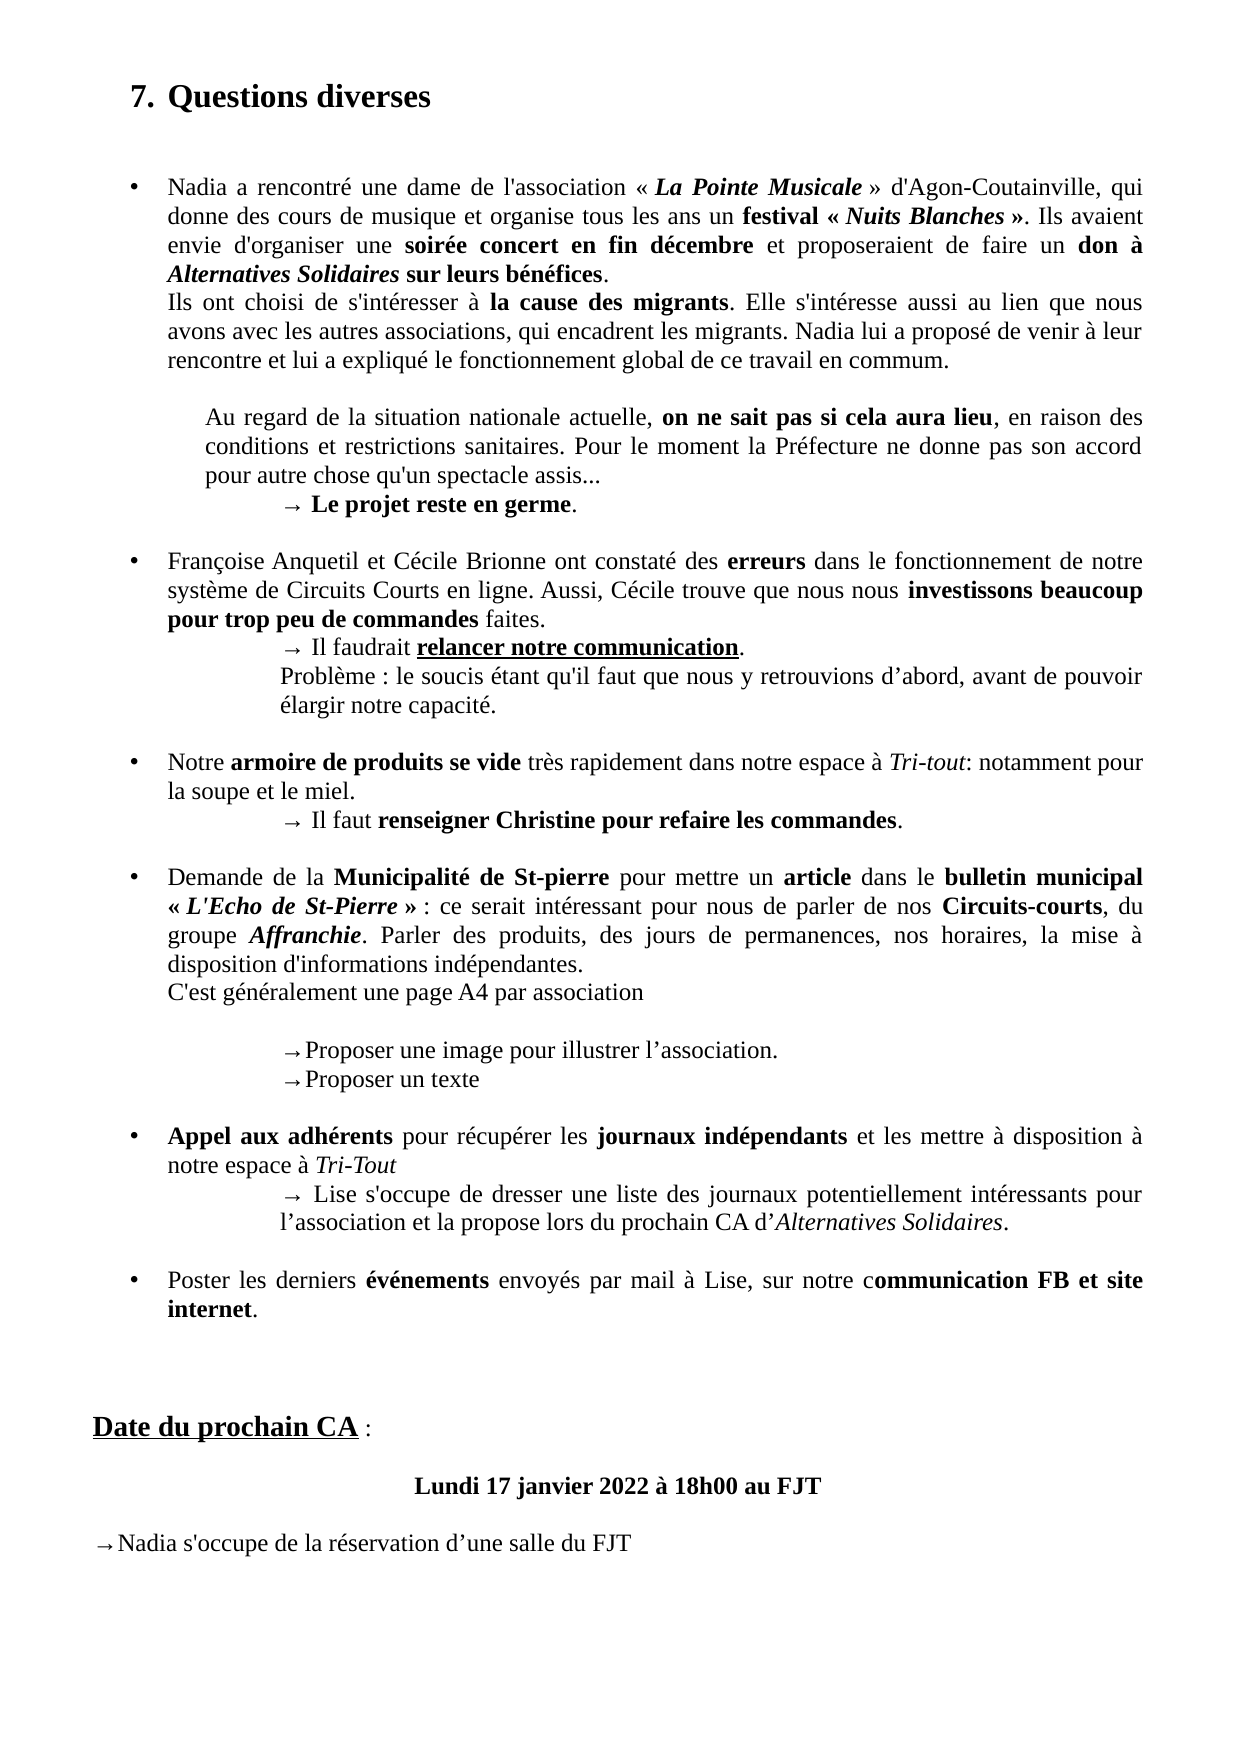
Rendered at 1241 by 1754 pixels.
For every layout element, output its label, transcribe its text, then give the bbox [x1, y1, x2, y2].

list Nadia a rencontré une dame de l'association « La Pointe Musicale » d'Agon-Coutainville, qui donne des cours de musique et organise tous les ans un festival « Nuits Blanches ». Ils avaient envie d'organiser une soirée concert en fin décembre et proposeraient de faire un don à Alternatives Solidaires sur leurs bénéfices. [130, 172, 1143, 287]
list Demande de la Municipalité de St-pierre pour mettre un article dans le bulletin municipal « L'Echo de St-Pierre » : ce serait intéressant pour nous de parler de nos Circuits-courts, du groupe Affranchie. Parler des produits, des jours de permanences, nos horaires, la mise à disposition d'informations indépendantes. [130, 862, 1143, 977]
list Au regard de la situation nationale actuelle, on ne sait pas si cela aura lieu, en raison des conditions et restrictions sanitaires. Pour le moment la Préfecture ne donne pas son accord pour autre chose qu'un spectacle assis... [167, 402, 1143, 489]
list → Il faudrait relancer notre communication. [242, 632, 1143, 661]
list Appel aux adhérents pour récupérer les journaux indépendants et les mettre à disposition à notre espace à Tri-Tout [130, 1121, 1143, 1179]
list Françoise Anquetil et Cécile Brionne ont constaté des erreurs dans le fonctionnement de notre système de Circuits Courts en ligne. Aussi, Cécile trouve que nous nous investissons beaucoup pour trop peu de commandes faites. [130, 546, 1143, 632]
list Problème : le soucis étant qu'il faut que nous y retrouvions d’abord, avant de pouvoir élargir notre capacité. [242, 661, 1143, 719]
list →Proposer un texte [242, 1064, 1143, 1092]
text Lundi 17 janvier 2022 à 18h00 au FJT [92, 1471, 1143, 1500]
list Ils ont choisi de s'intéresser à la cause des migrants. Elle s'intéresse aussi au lien que nous avons avec les autres associations, qui encadrent les migrants. Nadia lui a proposé de venir à leur rencontre et lui a expliqué le fonctionnement global de ce travail en commum. [130, 287, 1143, 374]
list Questions diverses [130, 77, 1143, 115]
list → Le projet reste en germe. [242, 489, 1143, 517]
list Poster les derniers événements envoyés par mail à Lise, sur notre communication FB et site internet. [130, 1265, 1143, 1322]
list C'est généralement une page A4 par association [130, 977, 1143, 1006]
text Date du prochain CA : [92, 1409, 1143, 1442]
list Notre armoire de produits se vide très rapidement dans notre espace à Tri-tout: notamment pour la soupe et le miel. [130, 747, 1143, 805]
list →Proposer une image pour illustrer l’association. [242, 1035, 1143, 1064]
list → Il faut renseigner Christine pour refaire les commandes. [242, 805, 1143, 834]
list → Lise s'occupe de dresser une liste des journaux potentiellement intéressants pour l’association et la propose lors du prochain CA d’Alternatives Solidaires. [242, 1179, 1143, 1236]
text →Nadia s'occupe de la réservation d’une salle du FJT [92, 1528, 1143, 1557]
